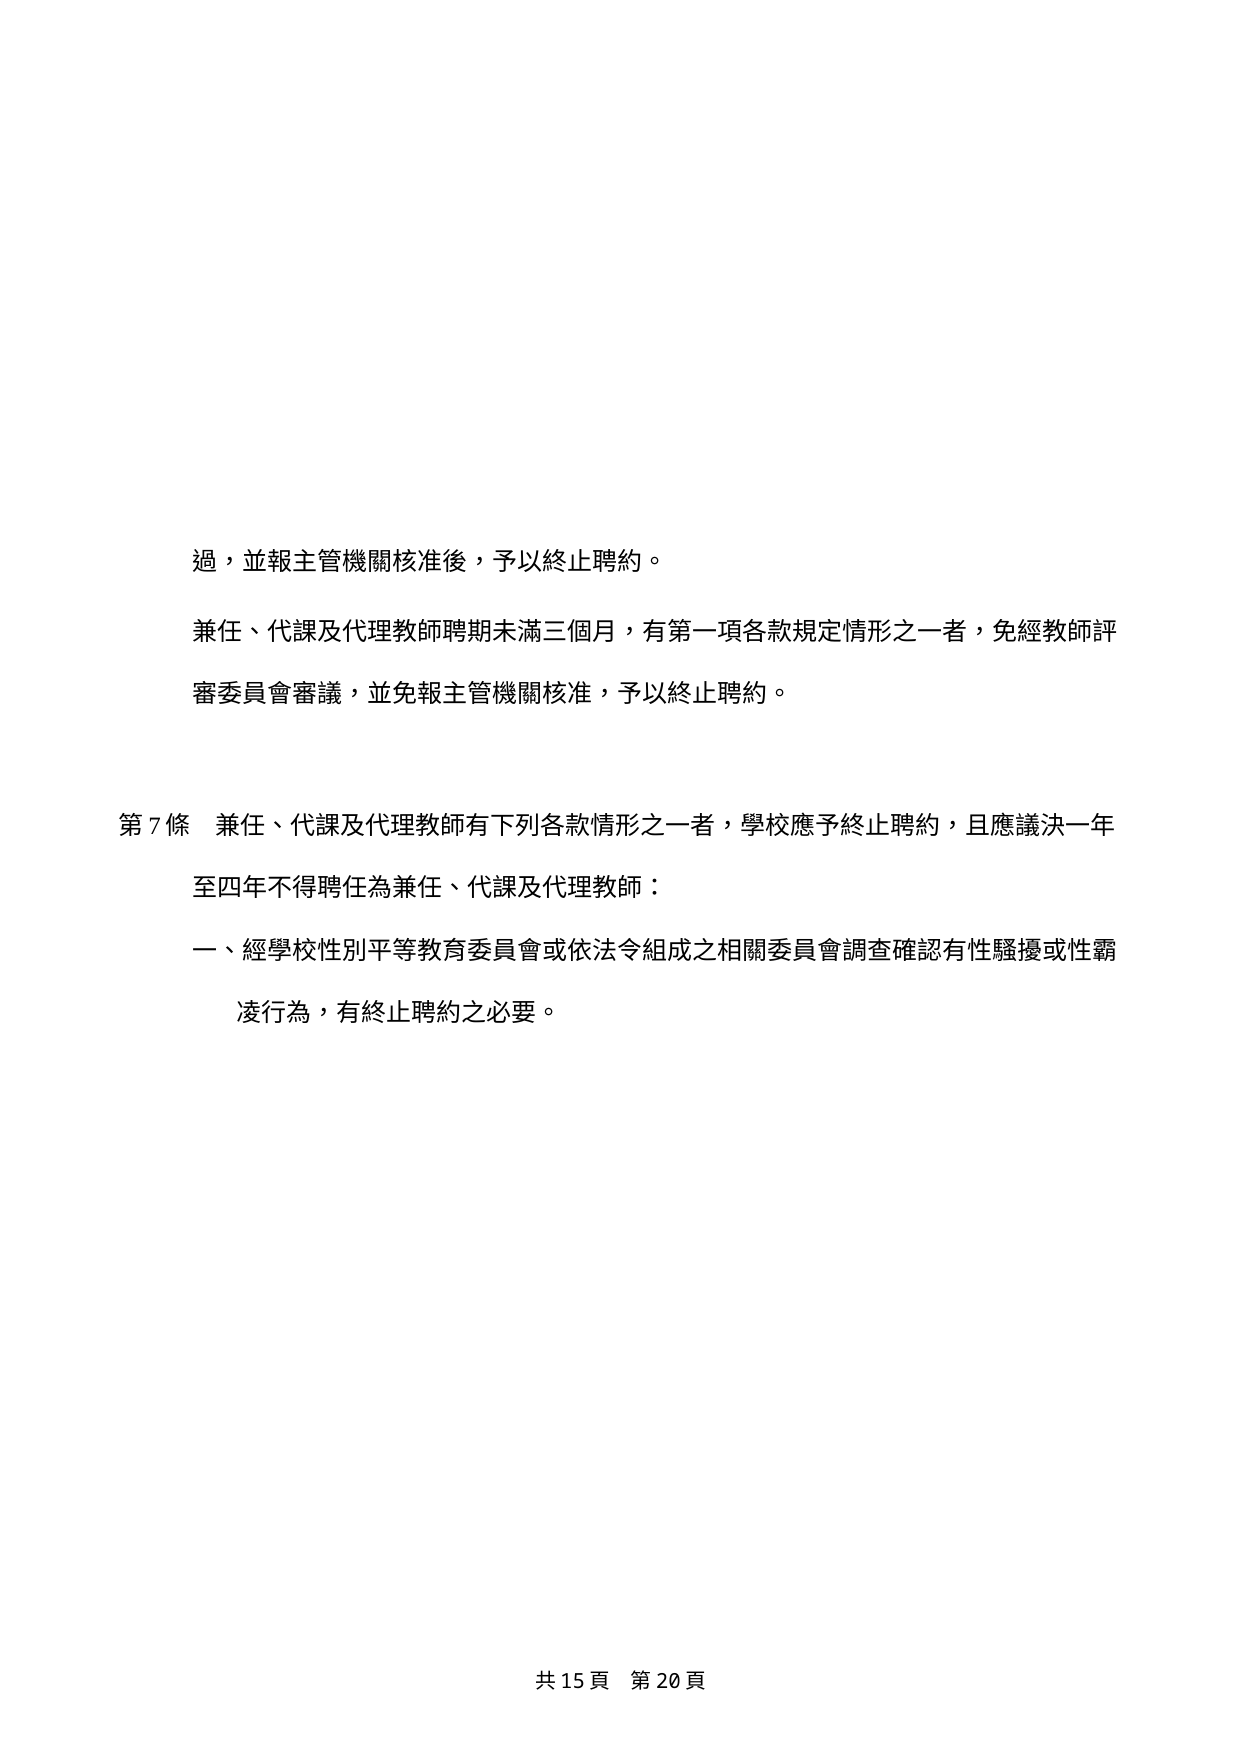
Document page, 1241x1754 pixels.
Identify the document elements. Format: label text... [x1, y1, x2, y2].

text 兼任、代課及代理教師聘期未滿三個月，有第一項各款規定情形之一者，免經教師評審委員會審議，並免報主管機關核准，予以終止聘約。 [192, 587, 1122, 712]
text 一、經學校性別平等教育委員會或依法令組成之相關委員會調查確認有性騷擾或性霸凌行為，有終止聘約之必要。 [192, 907, 1122, 1032]
text 兼任、代課及代理教師聘期在三個月以上，有第一項第七款或第十款規定情形之一者，應經教師評審委員會委員三分之二以上出席及出席委員二分之一以上之審議通過，並報主管機關核准後，予以終止聘約；有第一項第八款、第九款或第十一款規定情形之一者，應經教師評審委員會委員三分之二以上出席及出席委員三分之二以上之審議通過，並報主管機關核准後，予以終止聘約。 [192, 518, 1122, 581]
text 第7條 兼任、代課及代理教師有下列各款情形之一者，學校應予終止聘約，且應議決一年至四年不得聘任為兼任、代課及代理教師： [118, 782, 1122, 907]
